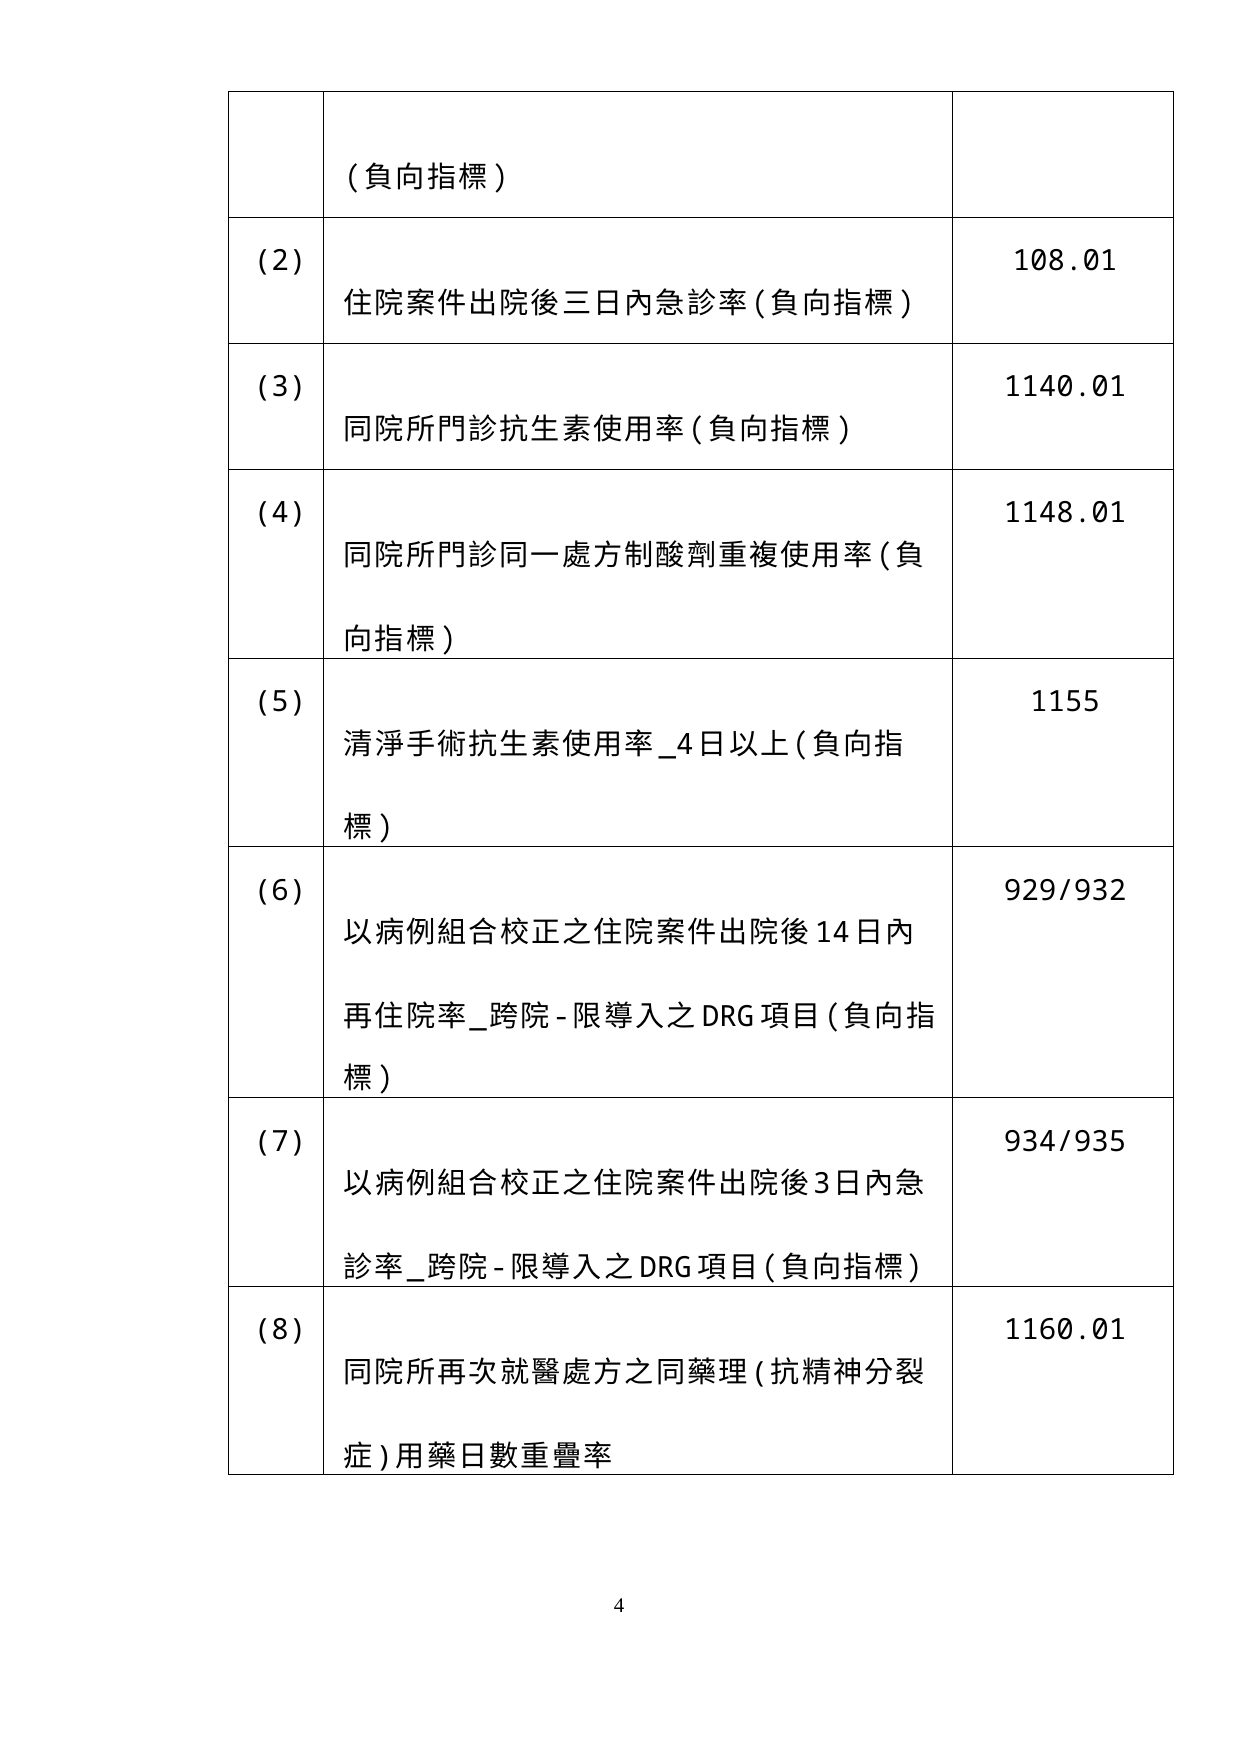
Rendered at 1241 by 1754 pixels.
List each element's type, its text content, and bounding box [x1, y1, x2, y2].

table_cell 同院所門診抗生素使用率(負向指標) [324, 344, 952, 469]
table_cell 1160.01 [953, 1287, 1173, 1474]
table_cell (3) [229, 344, 323, 469]
table_cell 934/935 [953, 1098, 1173, 1286]
table_cell (5) [229, 659, 323, 846]
table_cell 同院所再次就醫處方之同藥理(抗精神分裂症)用藥日數重疊率 [324, 1287, 952, 1474]
table_cell 929/932 [953, 847, 1173, 1097]
table_cell 住院案件出院後三日內急診率(負向指標) [324, 218, 952, 343]
table_cell 以病例組合校正之住院案件出院後14日內再住院率_跨院-限導入之DRG項目(負向指標) [324, 847, 952, 1097]
table_cell 1140.01 [953, 344, 1173, 469]
table_cell 1148.01 [953, 470, 1173, 657]
table_cell 108.01 [953, 218, 1173, 343]
table_cell [953, 92, 1173, 217]
table_cell (2) [229, 218, 323, 343]
table_cell 清淨手術抗生素使用率_4日以上(負向指標) [324, 659, 952, 846]
table_cell (8) [229, 1287, 323, 1474]
table_cell 同院所門診同一處方制酸劑重複使用率(負向指標) [324, 470, 952, 657]
table_cell (4) [229, 470, 323, 657]
table_cell 1155 [953, 659, 1173, 846]
table_cell 以病例組合校正之住院案件出院後3日內急診率_跨院-限導入之DRG項目(負向指標) [324, 1098, 952, 1286]
table_cell [229, 92, 323, 217]
table_cell (6) [229, 847, 323, 1097]
table_cell (負向指標) [324, 92, 952, 217]
table_cell (7) [229, 1098, 323, 1286]
